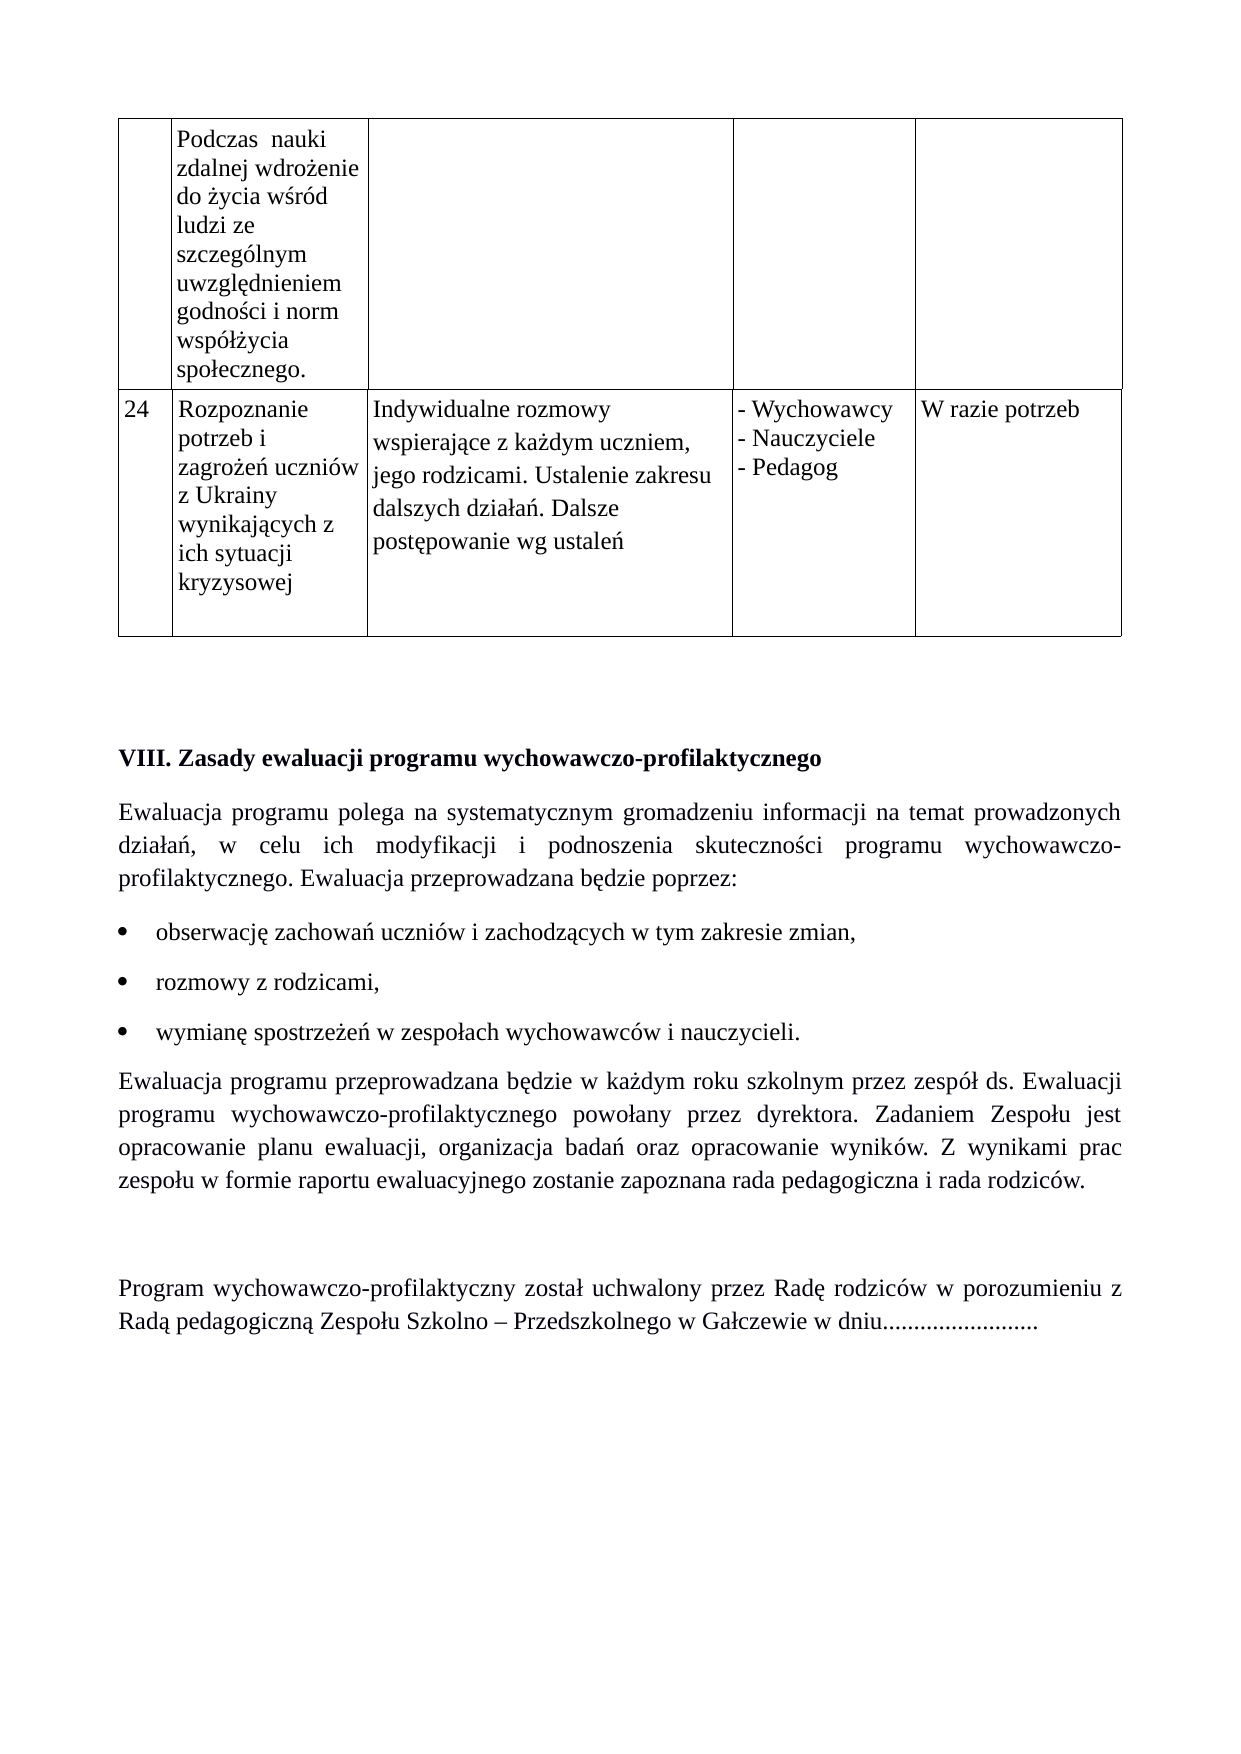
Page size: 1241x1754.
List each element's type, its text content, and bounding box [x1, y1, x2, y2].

table_cell Podczas nauki zdalnej wdrożenie do życia wśród ludzi ze szczególnym uwzględnieniem godności i norm współżycia społecznego. [172, 119, 368, 388]
table_header - Wychowawcy - Nauczyciele - Pedagog [733, 390, 915, 636]
list obserwację zachowań uczniów i zachodzących w tym zakresie zmian, [118, 917, 1122, 946]
table_header Rozpoznanie potrzeb i zagrożeń uczniów z Ukrainy wynikających z ich sytuacji kryzysowej [173, 390, 367, 636]
list wymianę spostrzeżeń w zespołach wychowawców i nauczycieli. [118, 1017, 1122, 1045]
table_cell [734, 119, 915, 388]
table_header W razie potrzeb [916, 390, 1121, 636]
text Ewaluacja programu polega na systematycznym gromadzeniu informacji na temat prowadzonych działań, w celu ich modyfikacji i podnoszenia skuteczności programu wychowawczo-profilaktycznego. Ewaluacja przeprowadzana będzie poprzez: [118, 797, 1122, 892]
text Ewaluacja programu przeprowadzana będzie w każdym roku szkolnym przez zespół ds. Ewaluacji programu wychowawczo-profilaktycznego powołany przez dyrektora. Zadaniem Zespołu jest opracowanie planu ewaluacji, organizacja badań oraz opracowanie wyników. Z wynikami prac zespołu w formie raportu ewaluacyjnego zostanie zapoznana rada pedagogiczna i rada rodziców. [118, 1066, 1122, 1194]
table_cell [119, 119, 171, 388]
list rozmowy z rodzicami, [118, 967, 1122, 996]
text VIII. Zasady ewaluacji programu wychowawczo-profilaktycznego [118, 743, 1122, 772]
table_header Indywidualne rozmowy wspierające z każdym uczniem, jego rodzicami. Ustalenie zakresu dalszych działań. Dalsze postępowanie wg ustaleń [368, 390, 732, 636]
table_cell [369, 119, 733, 388]
table_cell [916, 119, 1122, 388]
text Program wychowawczo-profilaktyczny został uchwalony przez Radę rodziców w porozumieniu z Radą pedagogiczną Zespołu Szkolno – Przedszkolnego w Gałczewie w dniu......................... [118, 1273, 1122, 1335]
table_header 24 [119, 390, 172, 636]
